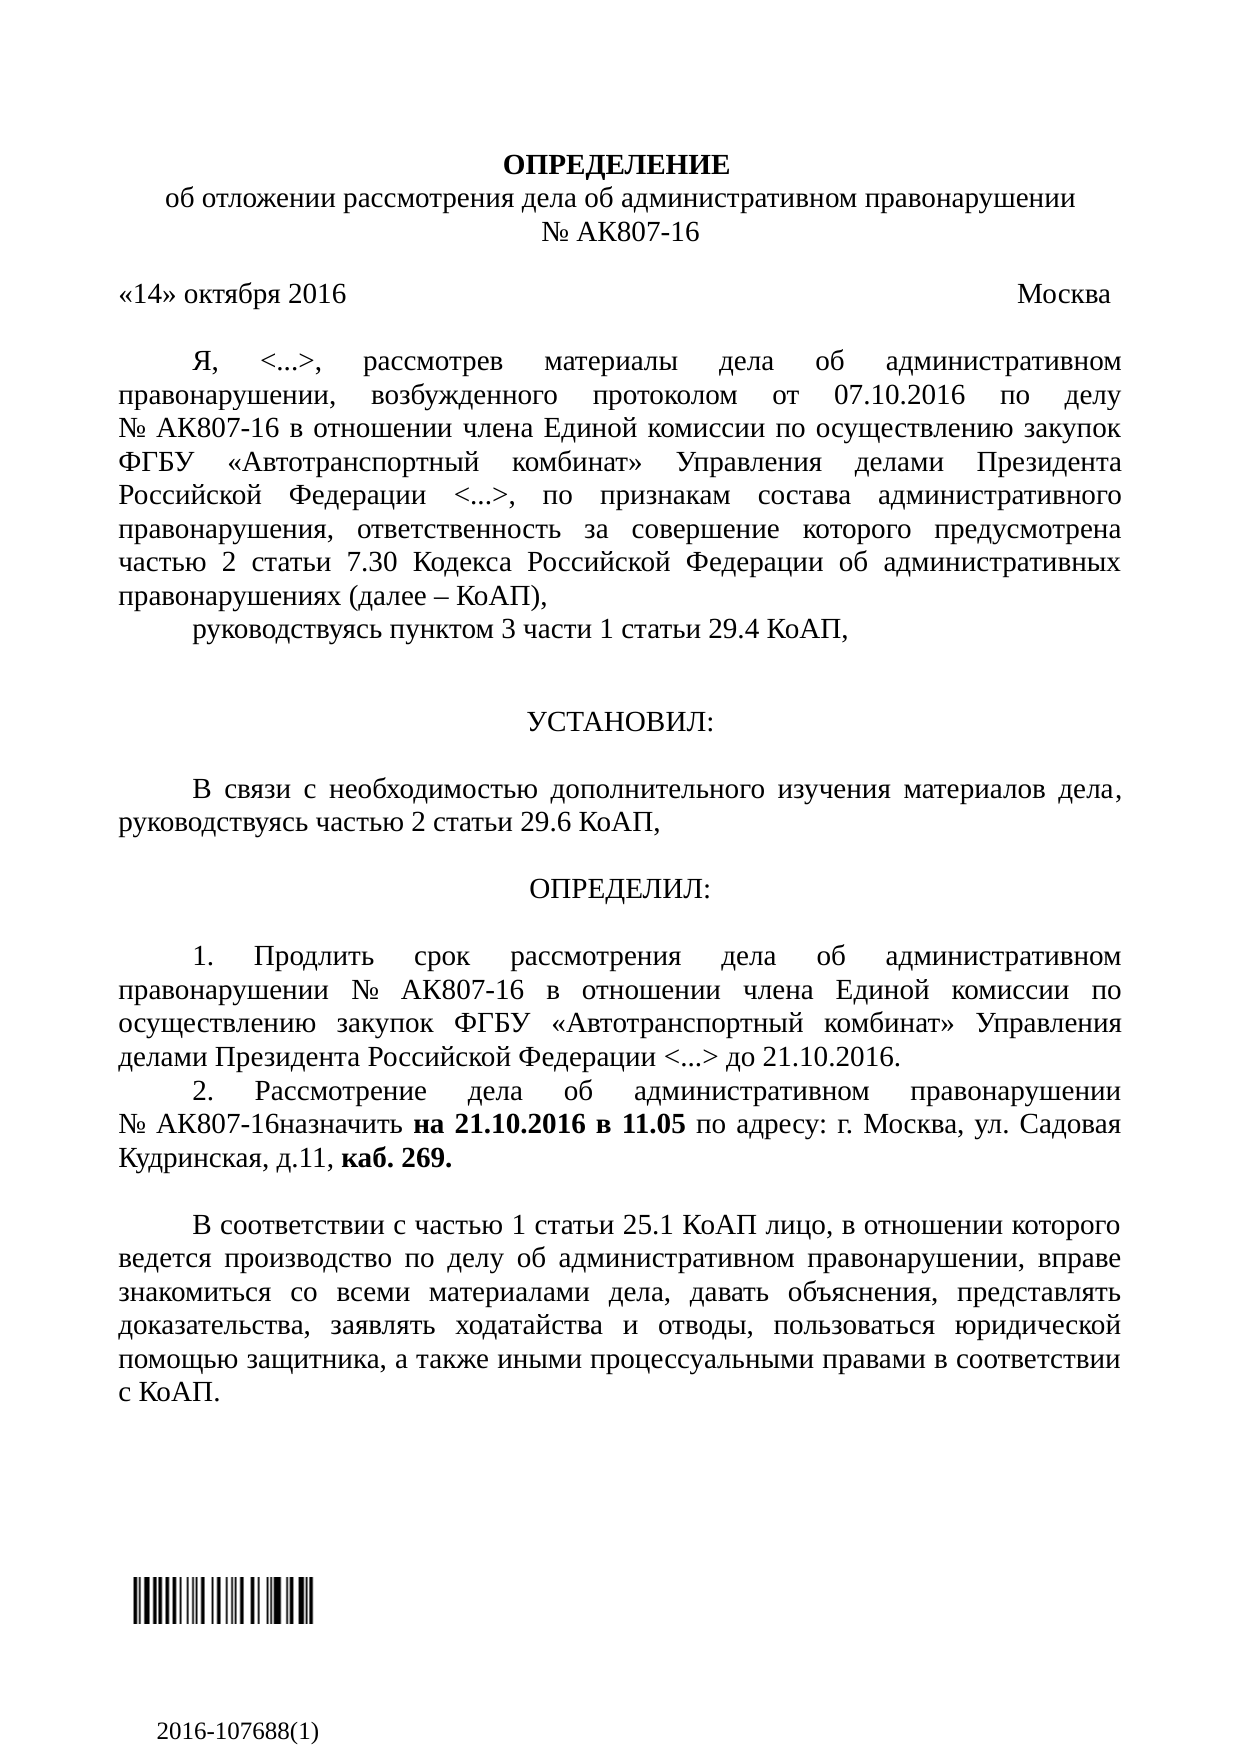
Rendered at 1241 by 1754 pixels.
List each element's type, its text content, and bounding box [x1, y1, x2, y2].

picture [118, 1577, 331, 1624]
text 2. Рассмотрение дела об административном правонарушении № АК807-16назначить на 21.10.2016 в 11.05 по адресу: г. Москва, ул. Садовая Кудринская, д.11, каб. 269. [118, 1073, 1122, 1173]
text УСТАНОВИЛ: [118, 704, 1122, 737]
text В связи с необходимостью дополнительного изучения материалов дела, руководствуясь частью 2 статьи 29.6 КоАП, [118, 771, 1122, 838]
text об отложении рассмотрения дела об административном правонарушении № АК807-16 [118, 180, 1122, 247]
text ОПРЕДЕЛЕНИЕ [118, 147, 1122, 180]
text ОПРЕДЕЛИЛ: [118, 871, 1122, 905]
text руководствуясь пунктом 3 части 1 статьи 29.4 КоАП, [118, 612, 1122, 645]
text 1. Продлить срок рассмотрения дела об административном правонарушении № АК807-16 в отношении члена Единой комиссии по осуществлению закупок ФГБУ «Автотранспортный комбинат» Управления делами Президента Российской Федерации <...> до 21.10.2016. [118, 938, 1122, 1073]
text «14» октября 2016 Москва [118, 276, 1122, 310]
text Я, <...>, рассмотрев материалы дела об административном правонарушении, возбужденного протоколом от 07.10.2016 по делу № АК807-16 в отношении члена Единой комиссии по осуществлению закупок ФГБУ «Автотранспортный комбинат» Управления делами Президента Российской Федерации <...>, по признакам состава административного правонарушения, ответственность за совершение которого предусмотрена частью 2 статьи 7.30 Кодекса Российской Федерации об административных правонарушениях (далее – КоАП), [118, 343, 1122, 612]
text В соответствии с частью 1 статьи 25.1 КоАП лицо, в отношении которого ведется производство по делу об административном правонарушении, вправе знакомиться со всеми материалами дела, давать объяснения, представлять доказательства, заявлять ходатайства и отводы, пользоваться юридической помощью защитника, а также иными процессуальными правами в соответствии с КоАП. [118, 1207, 1122, 1408]
